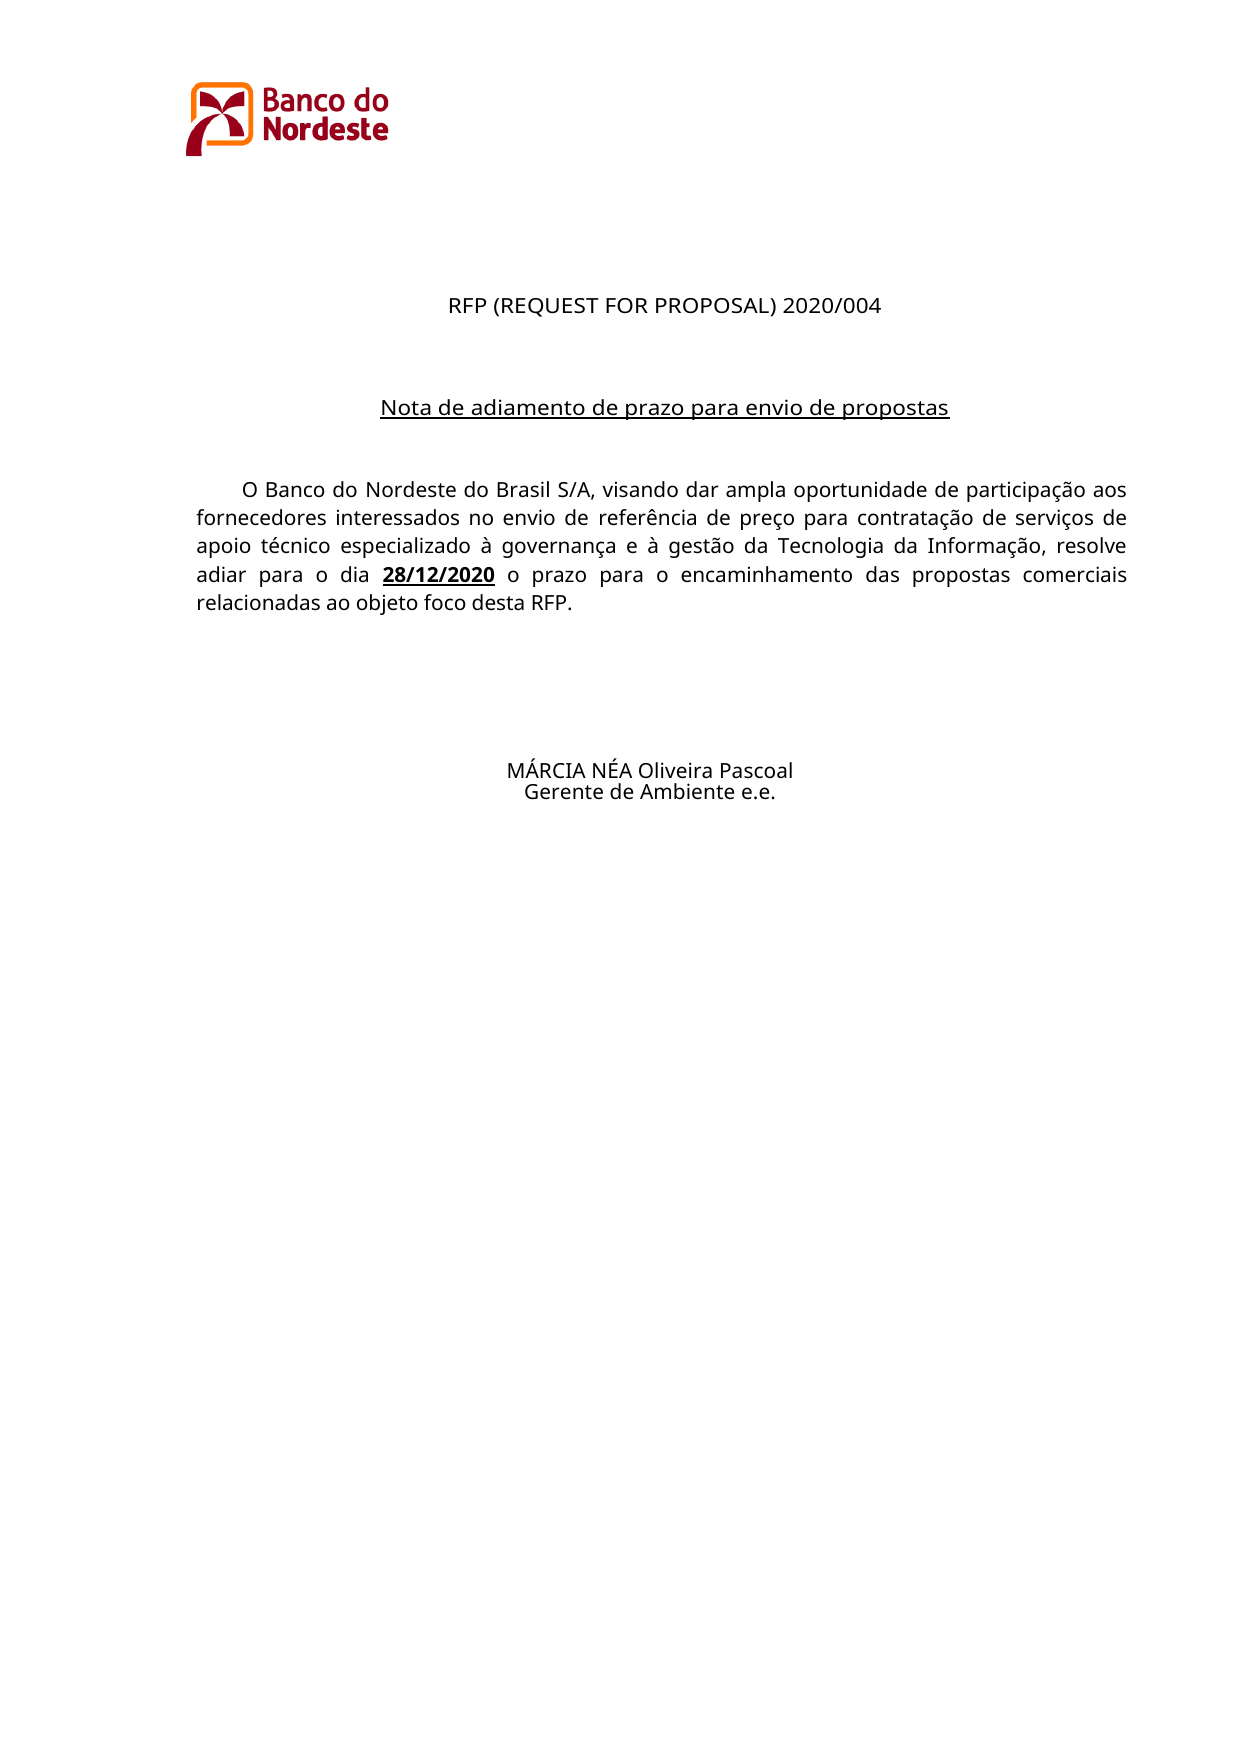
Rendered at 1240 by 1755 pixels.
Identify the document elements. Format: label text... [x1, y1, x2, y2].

text Gerente de Ambiente e.e. [167, 783, 1133, 803]
text MÁRCIA NÉA Oliveira Pascoal [167, 762, 1133, 783]
text O Banco do Nordeste do Brasil S/A, visando dar ampla oportunidade de participação aos fornecedores interessados no envio de referência de preço para contratação de serviços de apoio técnico especializado à governança e à gestão da Tecnologia da Informação, resolve adiar para o dia 28/12/2020 o prazo para o encaminhamento das propostas comerciais relacionadas ao objeto foco desta RFP. [196, 475, 1128, 617]
text Nota de adiamento de prazo para envio de propostas [167, 396, 1133, 421]
text RFP (REQUEST FOR PROPOSAL) 2020/004 [167, 294, 1133, 319]
